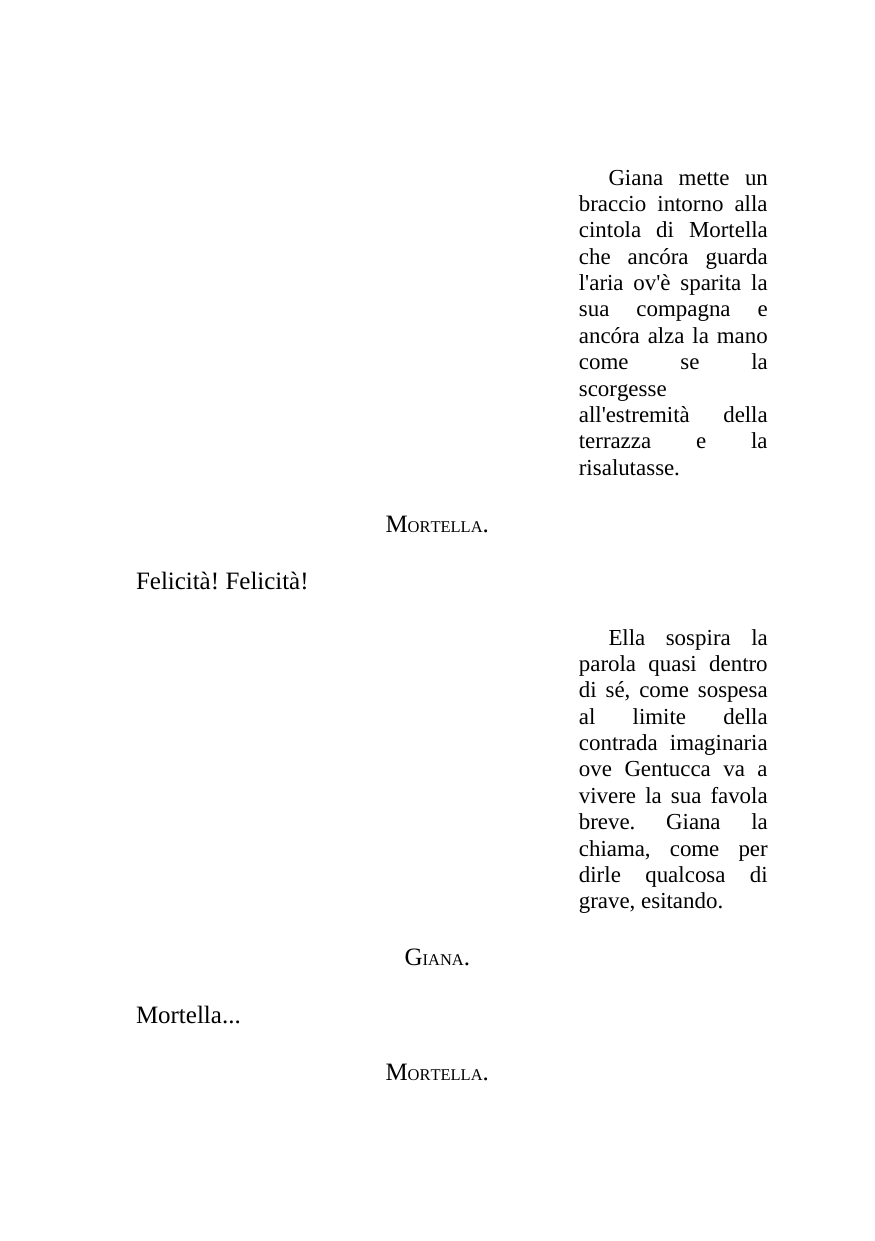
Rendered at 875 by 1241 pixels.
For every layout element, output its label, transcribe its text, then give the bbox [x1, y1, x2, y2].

text Felicità! Felicità! [106, 566, 768, 595]
text Ella sospira la parola quasi dentro di sé, come sospesa al limite della contrada imaginaria ove Gentucca va a vivere la sua favola breve. Giana la chiama, come per dirle qualcosa di grave, esitando. [579, 624, 768, 914]
text Mortella... [106, 1000, 768, 1029]
text Mortella. [106, 1057, 768, 1086]
text Giana mette un braccio intorno alla cintola di Mortella che ancóra guarda l'aria ov'è sparita la sua compagna e ancóra alza la mano come se la scorgesse all'estremità della terrazza e la risalutasse. [579, 164, 768, 480]
text Mortella. [106, 509, 768, 537]
text Giana. [106, 942, 768, 971]
